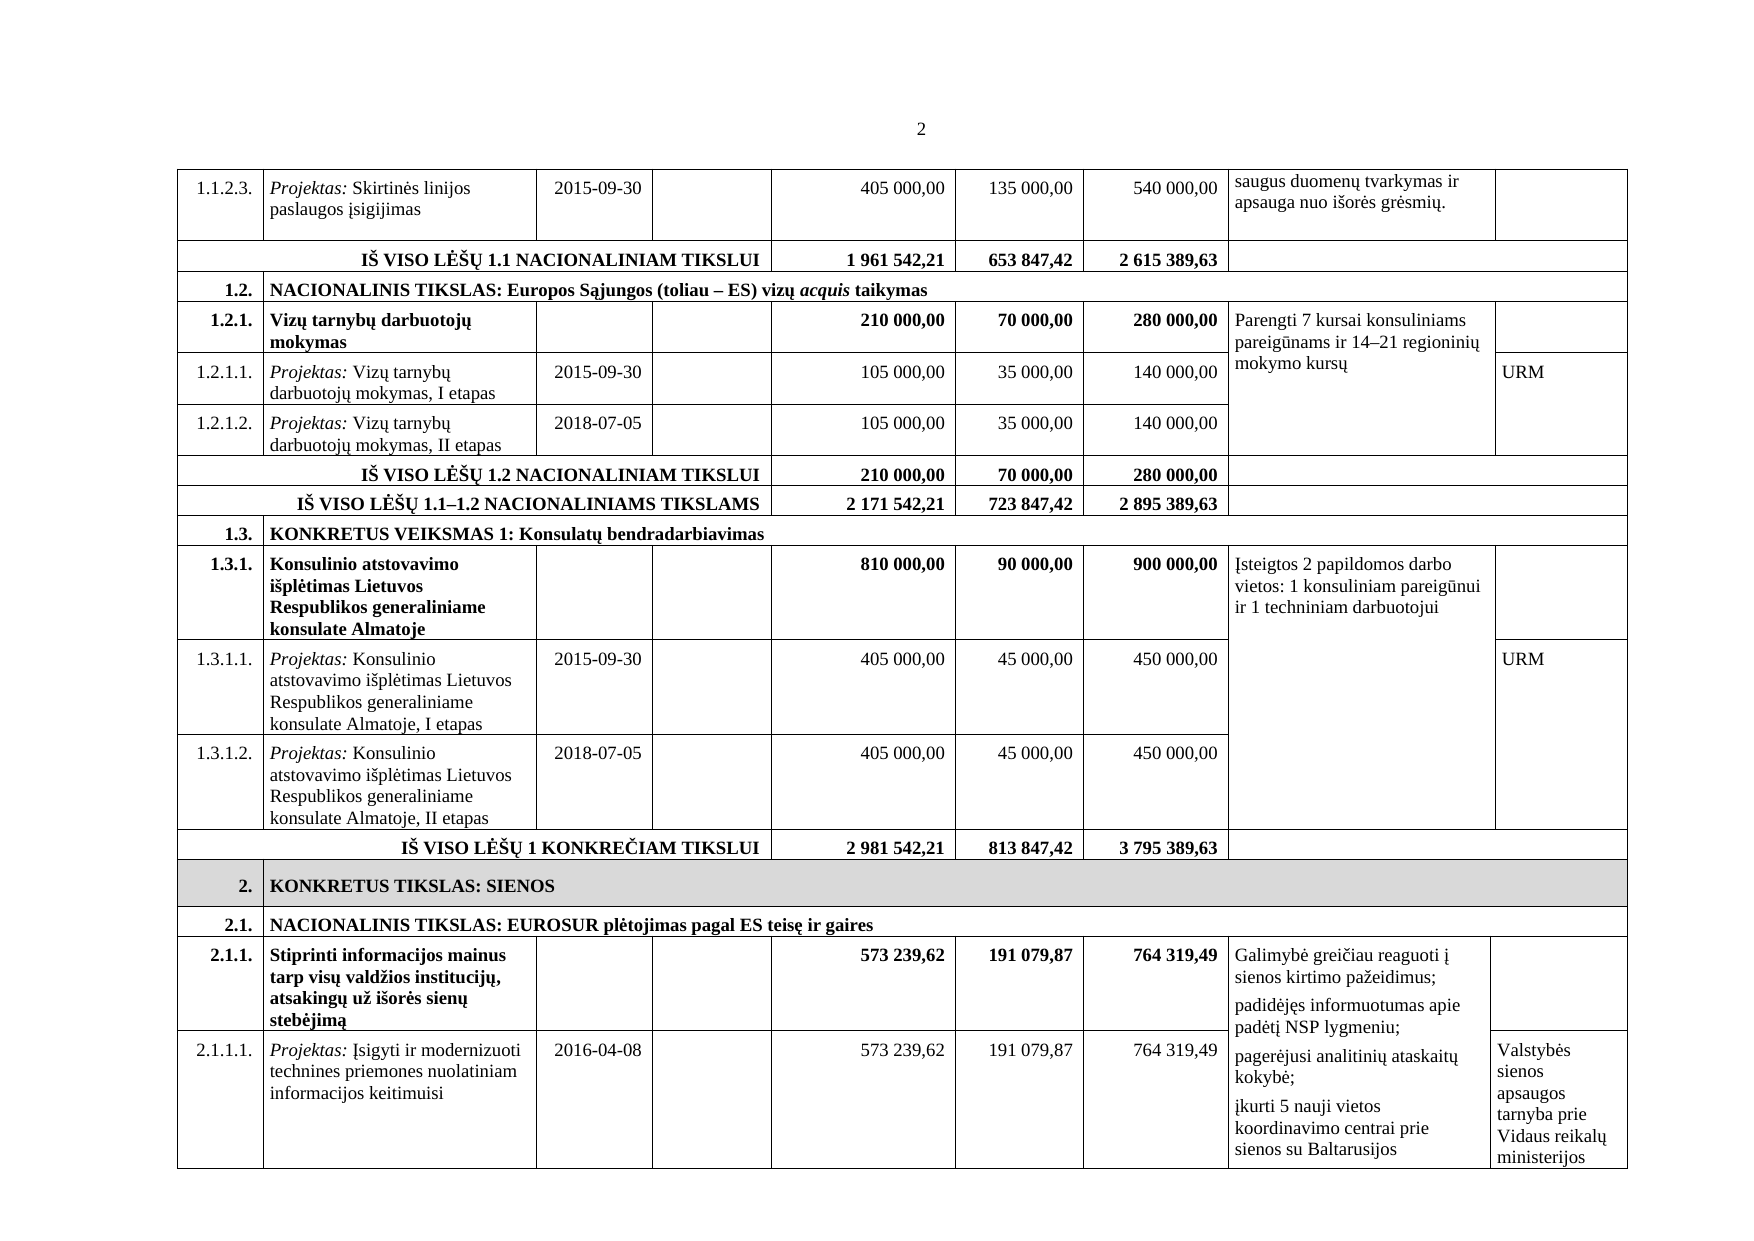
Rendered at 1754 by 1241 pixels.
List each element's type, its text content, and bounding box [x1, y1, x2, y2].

table_cell 70 000,00 [956, 456, 1083, 485]
table_cell 2015-09-30 [537, 640, 652, 734]
table_cell 35 000,00 [956, 405, 1083, 455]
table_cell 280 000,00 [1084, 302, 1228, 352]
table_cell IŠ VISO LĖŠŲ 1 KONKREČIAM TIKSLUI [178, 830, 771, 858]
table_cell [653, 353, 771, 404]
table_cell 2 171 542,21 [772, 486, 955, 515]
table_cell Projektas: Įsigyti ir modernizuoti technines priemones nuolatiniam informacijos keitimuisi [264, 1031, 536, 1168]
table_cell 2016-04-08 [537, 1031, 652, 1168]
table_cell Projektas: Vizų tarnybų darbuotojų mokymas, I etapas [264, 353, 536, 404]
table_cell Stiprinti informacijos mainus tarp visų valdžios institucijų, atsakingų už išorės sienų stebėjimą [264, 937, 536, 1030]
table_cell 210 000,00 [772, 456, 955, 485]
table_cell 90 000,00 [956, 546, 1083, 639]
table_cell [537, 302, 652, 352]
table_cell 405 000,00 [772, 170, 955, 240]
table_cell KONKRETUS VEIKSMAS 1: Konsulatų bendradarbiavimas [264, 516, 1627, 545]
table_cell URM [1496, 640, 1627, 828]
table_cell 45 000,00 [956, 640, 1083, 734]
table_cell 450 000,00 [1084, 640, 1228, 734]
table_cell [537, 546, 652, 639]
table_cell 1.3.1.1. [178, 640, 263, 734]
table_cell Vizų tarnybų darbuotojų mokymas [264, 302, 536, 352]
table_cell 1.3.1.2. [178, 735, 263, 828]
table_cell [1491, 937, 1627, 1030]
table_cell Valstybės sienos apsaugos tarnyba prie Vidaus reikalų ministerijos [1491, 1031, 1627, 1168]
table_cell 2. [178, 860, 263, 906]
table_cell 105 000,00 [772, 405, 955, 455]
table_cell 2015-09-30 [537, 353, 652, 404]
table_cell 1.2. [178, 272, 263, 301]
table_cell [1496, 546, 1627, 639]
table_cell 764 319,49 [1084, 1031, 1228, 1168]
table_cell [1496, 170, 1627, 240]
table_cell [653, 735, 771, 828]
table_cell [1229, 456, 1627, 485]
table_cell 2 895 389,63 [1084, 486, 1228, 515]
table_cell 2018-07-05 [537, 735, 652, 828]
table_cell IŠ VISO LĖŠŲ 1.2 NACIONALINIAM TIKSLUI [178, 456, 771, 485]
table_cell 813 847,42 [956, 830, 1083, 858]
table_cell 210 000,00 [772, 302, 955, 352]
table_cell [653, 546, 771, 639]
table_cell 900 000,00 [1084, 546, 1228, 639]
table_cell [537, 937, 652, 1030]
table_cell 1 961 542,21 [772, 241, 955, 271]
table_cell 45 000,00 [956, 735, 1083, 828]
table_cell 140 000,00 [1084, 405, 1228, 455]
table_cell KONKRETUS TIKSLAS: SIENOS [264, 860, 1627, 906]
table_cell 1.3. [178, 516, 263, 545]
table_cell 1.1.2.3. [178, 170, 263, 240]
table_cell 2 615 389,63 [1084, 241, 1228, 271]
table_cell Projektas: Skirtinės linijos paslaugos įsigijimas [264, 170, 536, 240]
table_cell 1.3.1. [178, 546, 263, 639]
table_cell Projektas: Konsulinio atstovavimo išplėtimas Lietuvos Respublikos generaliniame konsulate Almatoje, I etapas [264, 640, 536, 734]
table_cell 723 847,42 [956, 486, 1083, 515]
table_cell Galimybė greičiau reaguoti į sienos kirtimo pažeidimus; padidėjęs informuotumas apie padėtį NSP lygmeniu; pagerėjusi analitinių ataskaitų kokybė; įkurti 5 nauji vietos koordinavimo centrai prie sienos su Baltarusijos [1229, 937, 1490, 1168]
table_cell IŠ VISO LĖŠŲ 1.1 NACIONALINIAM TIKSLUI [178, 241, 771, 271]
table_cell IŠ VISO LĖŠŲ 1.1–1.2 NACIONALINIAMS TIKSLAMS [178, 486, 771, 515]
table_cell 2015-09-30 [537, 170, 652, 240]
table_cell 105 000,00 [772, 353, 955, 404]
table_cell 1.2.1.2. [178, 405, 263, 455]
table_cell 405 000,00 [772, 640, 955, 734]
table_cell [653, 1031, 771, 1168]
table_cell Projektas: Vizų tarnybų darbuotojų mokymas, II etapas [264, 405, 536, 455]
table_cell Konsulinio atstovavimo išplėtimas Lietuvos Respublikos generaliniame konsulate Almatoje [264, 546, 536, 639]
table_cell 140 000,00 [1084, 353, 1228, 404]
table_cell [1496, 302, 1627, 352]
table_cell 135 000,00 [956, 170, 1083, 240]
table_cell Įsteigtos 2 papildomos darbo vietos: 1 konsuliniam pareigūnui ir 1 techniniam darbuotojui [1229, 546, 1495, 828]
table_cell 1.2.1. [178, 302, 263, 352]
table_cell 810 000,00 [772, 546, 955, 639]
table_cell URM [1496, 353, 1627, 455]
table_cell 2.1.1.1. [178, 1031, 263, 1168]
table_cell [1229, 830, 1627, 858]
table_cell [653, 170, 771, 240]
table_cell 2.1.1. [178, 937, 263, 1030]
table_cell 2 981 542,21 [772, 830, 955, 858]
table_cell 191 079,87 [956, 1031, 1083, 1168]
table_cell Parengti 7 kursai konsuliniams pareigūnams ir 14–21 regioninių mokymo kursų [1229, 302, 1495, 455]
table_cell [653, 937, 771, 1030]
table_cell 35 000,00 [956, 353, 1083, 404]
table_cell NACIONALINIS TIKSLAS: Europos Sąjungos (toliau – ES) vizų acquis taikymas [264, 272, 1627, 301]
table_cell [1229, 486, 1627, 515]
table_cell 653 847,42 [956, 241, 1083, 271]
table_cell [1229, 241, 1627, 271]
table_cell 70 000,00 [956, 302, 1083, 352]
table_cell [653, 302, 771, 352]
table_cell 573 239,62 [772, 937, 955, 1030]
table_cell 3 795 389,63 [1084, 830, 1228, 858]
table_cell 2018-07-05 [537, 405, 652, 455]
table_cell [653, 405, 771, 455]
table_cell 540 000,00 [1084, 170, 1228, 240]
table_cell NACIONALINIS TIKSLAS: EUROSUR plėtojimas pagal ES teisę ir gaires [264, 907, 1627, 936]
table_cell 573 239,62 [772, 1031, 955, 1168]
table_cell 405 000,00 [772, 735, 955, 828]
table_cell Projektas: Konsulinio atstovavimo išplėtimas Lietuvos Respublikos generaliniame konsulate Almatoje, II etapas [264, 735, 536, 828]
table_cell 2.1. [178, 907, 263, 936]
table_cell 764 319,49 [1084, 937, 1228, 1030]
table_cell 1.2.1.1. [178, 353, 263, 404]
table_cell saugus duomenų tvarkymas ir apsauga nuo išorės grėsmių. [1229, 170, 1495, 240]
table_cell 450 000,00 [1084, 735, 1228, 828]
table_cell 191 079,87 [956, 937, 1083, 1030]
table_cell [653, 640, 771, 734]
table_cell 280 000,00 [1084, 456, 1228, 485]
